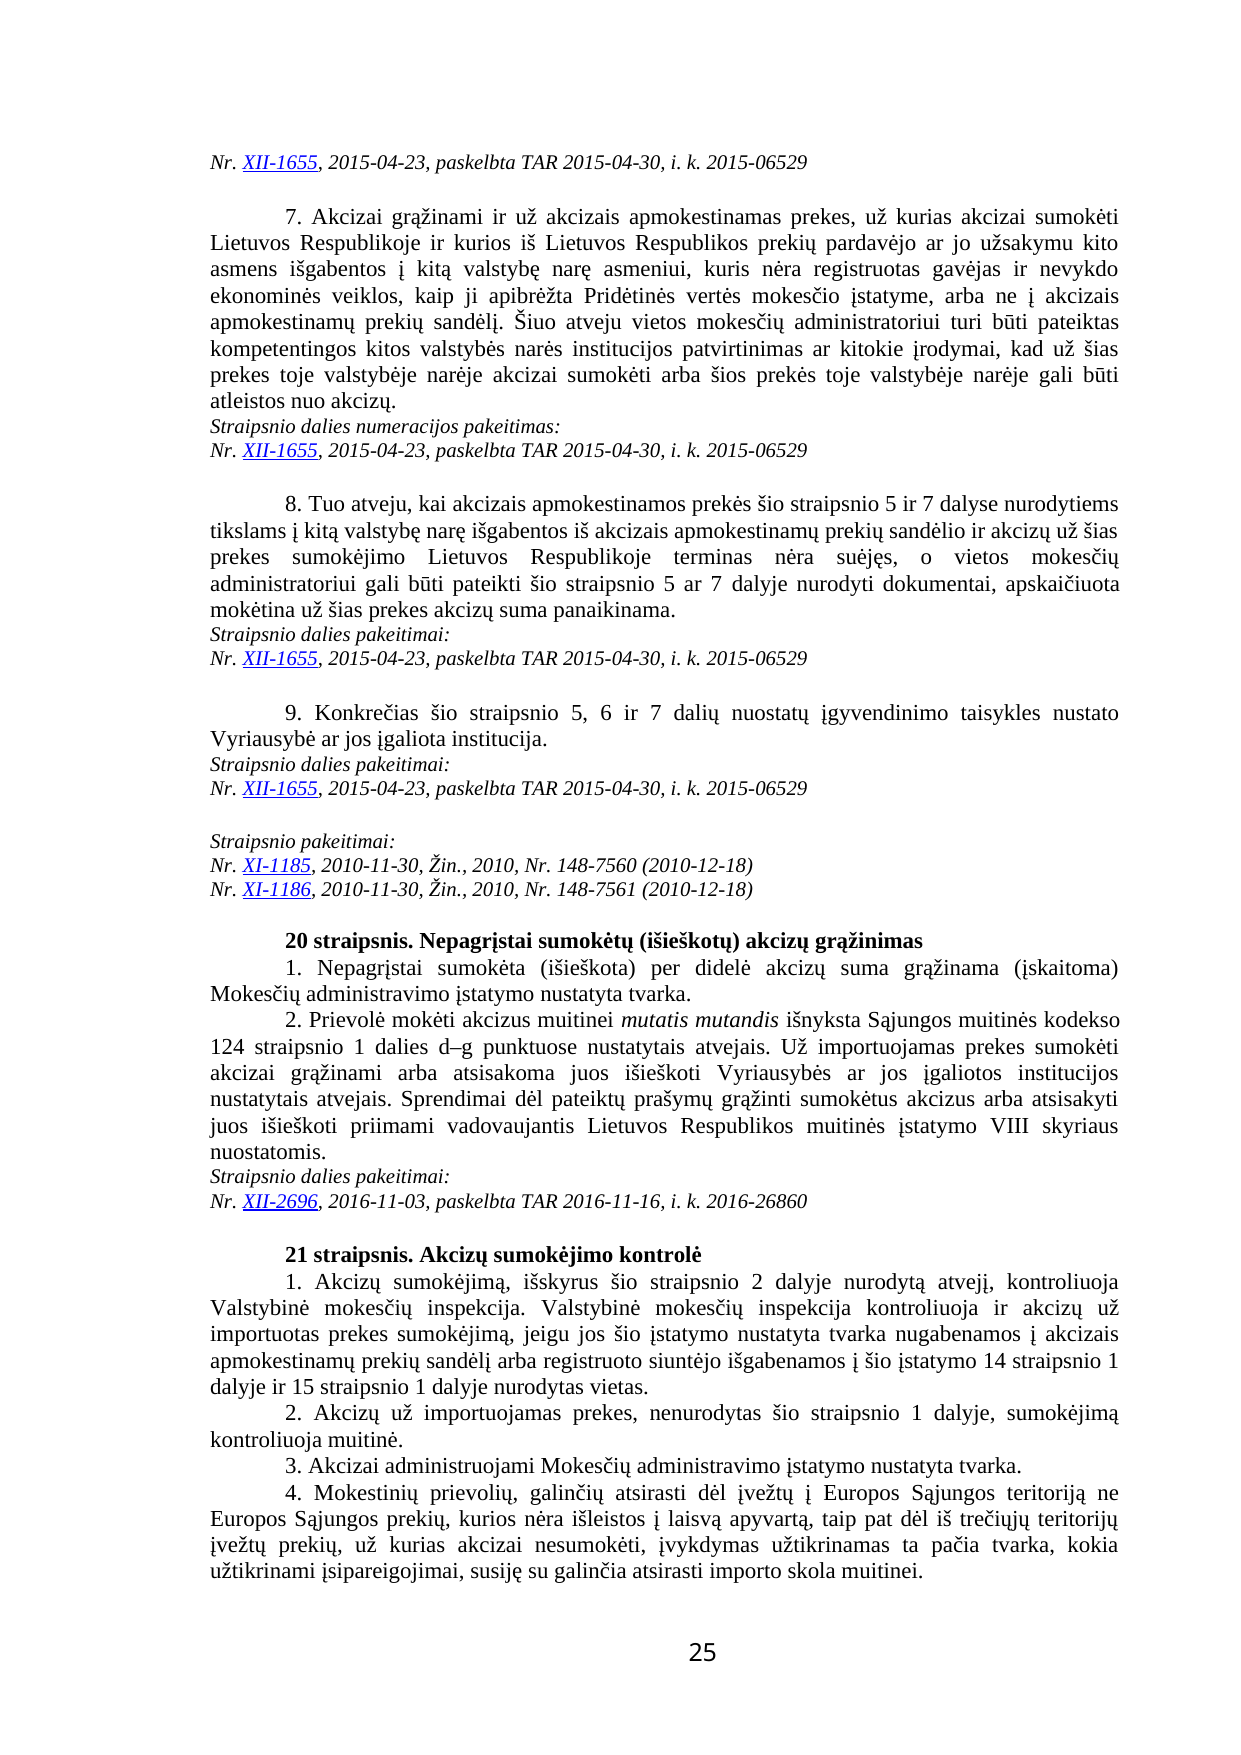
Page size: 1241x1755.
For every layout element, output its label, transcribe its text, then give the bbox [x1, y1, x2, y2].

text 2. Akcizų už importuojamas prekes, nenurodytas šio straipsnio 1 dalyje, sumokėjimą kontroliuoja muitinė. [210, 1399, 1120, 1452]
text 1. Nepagrįstai sumokėta (išieškota) per didelė akcizų suma grąžinama (įskaitoma) Mokesčių administravimo įstatymo nustatyta tvarka. [210, 954, 1120, 1006]
text Straipsnio dalies pakeitimai: [210, 622, 1120, 646]
text 7. Akcizai grąžinami ir už akcizais apmokestinamas prekes, už kurias akcizai sumokėti Lietuvos Respublikoje ir kurios iš Lietuvos Respublikos prekių pardavėjo ar jo užsakymu kito asmens išgabentos į kitą valstybę narę asmeniui, kuris nėra registruotas gavėjas ir nevykdo ekonominės veiklos, kaip ji apibrėžta Pridėtinės vertės mokesčio įstatyme, arba ne į akcizais apmokestinamų prekių sandėlį. Šiuo atveju vietos mokesčių administratoriui turi būti pateiktas kompetentingos kitos valstybės narės institucijos patvirtinimas ar kitokie įrodymai, kad už šias prekes toje valstybėje narėje akcizai sumokėti arba šios prekės toje valstybėje narėje gali būti atleistos nuo akcizų. [210, 203, 1120, 414]
text Nr. XI-1186, 2010-11-30, Žin., 2010, Nr. 148-7561 (2010-12-18) [210, 877, 1120, 901]
text Nr. XII-1655, 2015-04-23, paskelbta TAR 2015-04-30, i. k. 2015-06529 [210, 150, 1120, 174]
text 20 straipsnis. Nepagrįstai sumokėtų (išieškotų) akcizų grąžinimas [210, 927, 1120, 954]
text Straipsnio dalies numeracijos pakeitimas: [210, 414, 1120, 438]
text Nr. XII-1655, 2015-04-23, paskelbta TAR 2015-04-30, i. k. 2015-06529 [210, 438, 1120, 462]
text Nr. XII-1655, 2015-04-23, paskelbta TAR 2015-04-30, i. k. 2015-06529 [210, 776, 1120, 800]
text 3. Akcizai administruojami Mokesčių administravimo įstatymo nustatyta tvarka. [210, 1452, 1120, 1478]
text 4. Mokestinių prievolių, galinčių atsirasti dėl įvežtų į Europos Sąjungos teritoriją ne Europos Sąjungos prekių, kurios nėra išleistos į laisvą apyvartą, taip pat dėl iš trečiųjų teritorijų įvežtų prekių, už kurias akcizai nesumokėti, įvykdymas užtikrinamas ta pačia tvarka, kokia užtikrinami įsipareigojimai, susiję su galinčia atsirasti importo skola muitinei. [210, 1478, 1120, 1584]
text 1. Akcizų sumokėjimą, išskyrus šio straipsnio 2 dalyje nurodytą atvejį, kontroliuoja Valstybinė mokesčių inspekcija. Valstybinė mokesčių inspekcija kontroliuoja ir akcizų už importuotas prekes sumokėjimą, jeigu jos šio įstatymo nustatyta tvarka nugabenamos į akcizais apmokestinamų prekių sandėlį arba registruoto siuntėjo išgabenamos į šio įstatymo 14 straipsnio 1 dalyje ir 15 straipsnio 1 dalyje nurodytas vietas. [210, 1268, 1120, 1399]
text Straipsnio pakeitimai: [210, 829, 1120, 853]
text Nr. XI-1185, 2010-11-30, Žin., 2010, Nr. 148-7560 (2010-12-18) [210, 853, 1120, 877]
text 9. Konkrečias šio straipsnio 5, 6 ir 7 dalių nuostatų įgyvendinimo taisykles nustato Vyriausybė ar jos įgaliota institucija. [210, 699, 1120, 752]
text 2. Prievolė mokėti akcizus muitinei mutatis mutandis išnyksta Sąjungos muitinės kodekso 124 straipsnio 1 dalies d–g punktuose nustatytais atvejais. Už importuojamas prekes sumokėti akcizai grąžinami arba atsisakoma juos išieškoti Vyriausybės ar jos įgaliotos institucijos nustatytais atvejais. Sprendimai dėl pateiktų prašymų grąžinti sumokėtus akcizus arba atsisakyti juos išieškoti priimami vadovaujantis Lietuvos Respublikos muitinės įstatymo VIII skyriaus nuostatomis. [210, 1006, 1120, 1164]
text Straipsnio dalies pakeitimai: [210, 1164, 1120, 1188]
text 21 straipsnis. Akcizų sumokėjimo kontrolė [210, 1241, 1120, 1268]
text 8. Tuo atveju, kai akcizais apmokestinamos prekės šio straipsnio 5 ir 7 dalyse nurodytiems tikslams į kitą valstybę narę išgabentos iš akcizais apmokestinamų prekių sandėlio ir akcizų už šias prekes sumokėjimo Lietuvos Respublikoje terminas nėra suėjęs, o vietos mokesčių administratoriui gali būti pateikti šio straipsnio 5 ar 7 dalyje nurodyti dokumentai, apskaičiuota mokėtina už šias prekes akcizų suma panaikinama. [210, 491, 1120, 622]
text Nr. XII-1655, 2015-04-23, paskelbta TAR 2015-04-30, i. k. 2015-06529 [210, 646, 1120, 670]
text Nr. XII-2696, 2016-11-03, paskelbta TAR 2016-11-16, i. k. 2016-26860 [210, 1188, 1120, 1213]
text Straipsnio dalies pakeitimai: [210, 752, 1120, 776]
